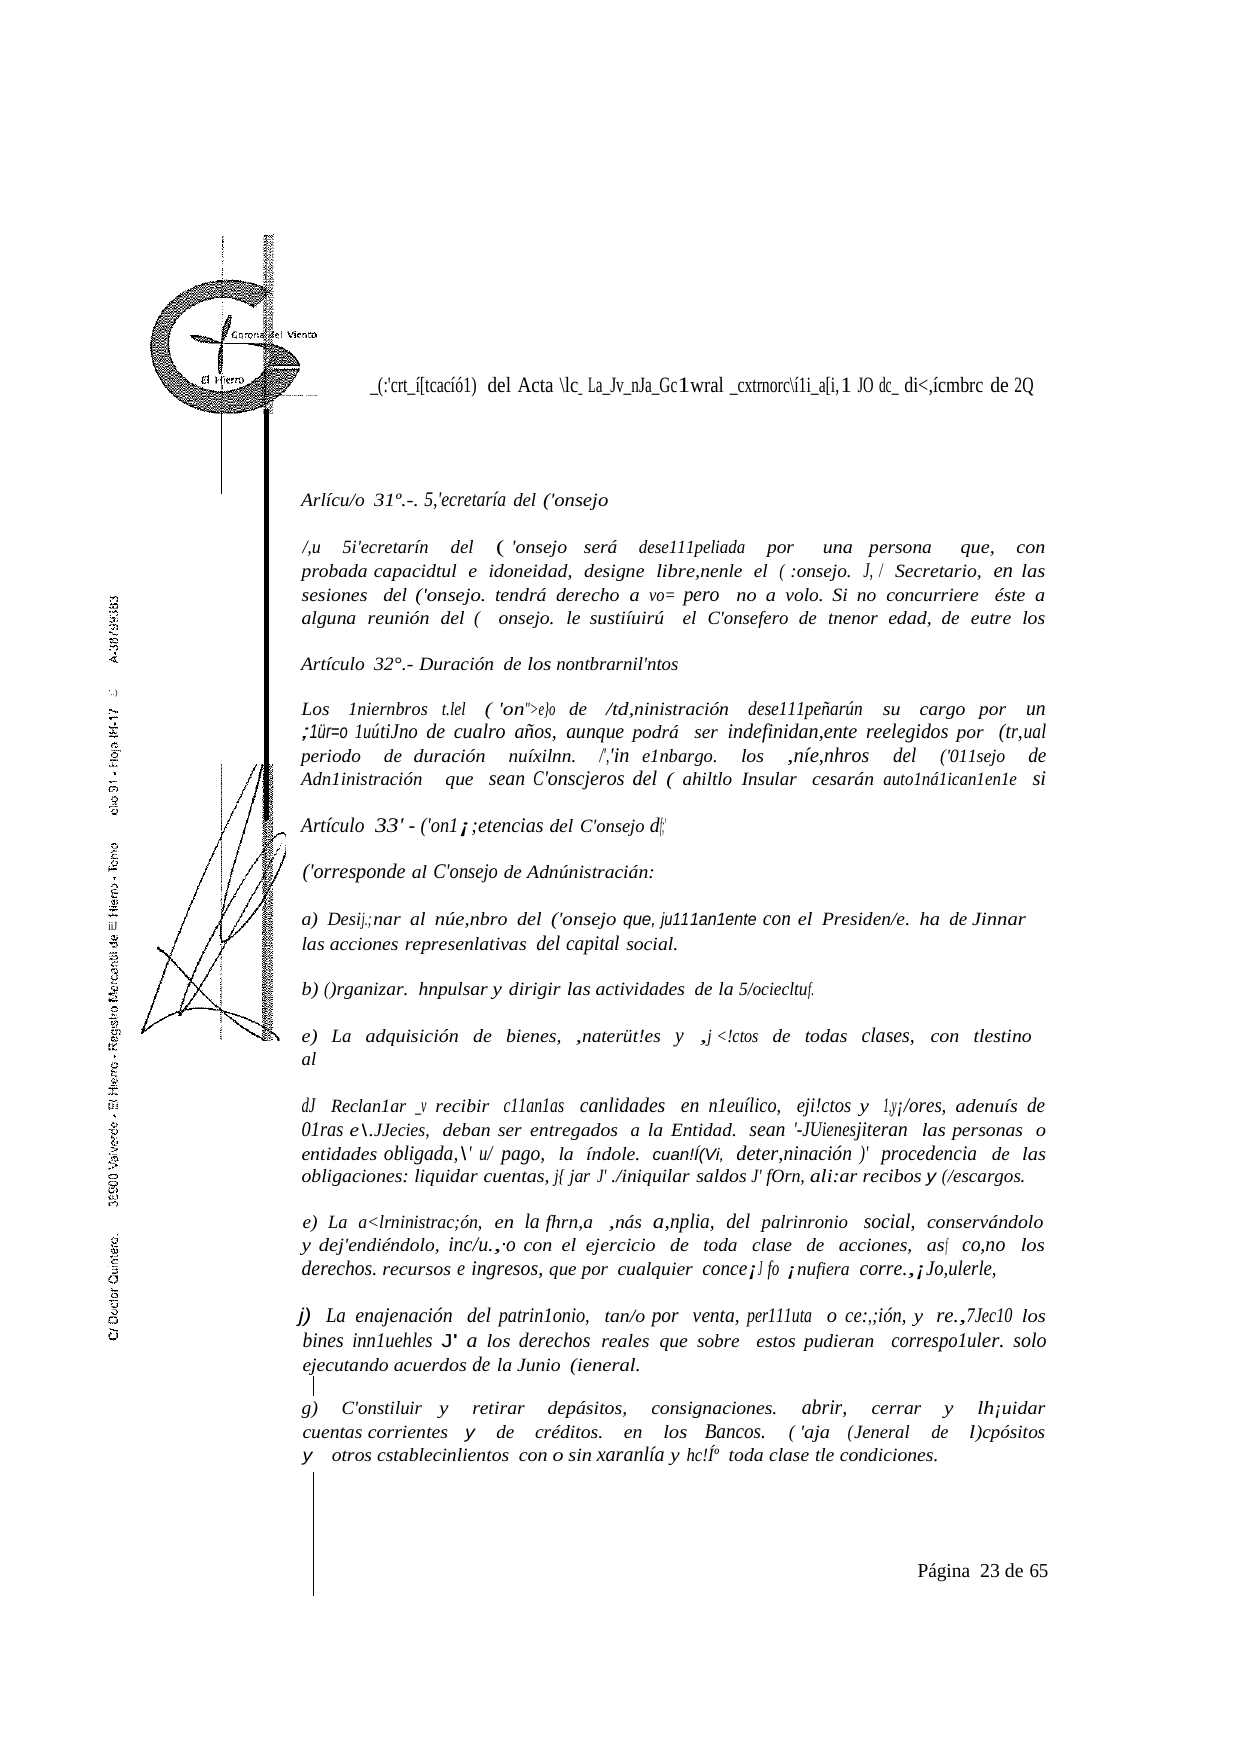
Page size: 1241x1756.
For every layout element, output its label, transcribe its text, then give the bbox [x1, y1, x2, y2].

text g) C'onstiluir y retirar depásitos, consignaciones. abrir, cerrar y lh¡uidar cuentas corrientes y de créditos. en los Bancos. ( 'aja (Jeneral de l)cpósitos y otros cstablecinlientos con o sin xaranlía y hc!Íº toda clase tle condiciones. [301, 1396, 1046, 1466]
text b) ()rganizar. hnpulsar y dirigir las actividades de la 5/ociecltuf. [301, 979, 817, 1000]
text '..) [109, 688, 119, 697]
text Artículo 33' - ('on1¡;etencias del C'onsejo df;' ..,.lt.bninislración [301, 814, 789, 839]
text e) La adquisición de bienes, ,naterüt!es y ,j <!ctos de todas clases, con tlestino al [301, 1024, 1047, 1070]
text dJ Reclan1ar _v recibir c11an1as canlidades en n1euílico, eji!ctos y 1,y¡/ores, adenuís de 01ras e\.JJecies, deban ser entregados a la Entidad. sean '-JUienesjiteran las personas o entidades obligada,\' u/ pago, la índole. cuan!Í(Vi, deter,ninación )' procedencia de las obligaciones: liquidar cuentas, j{ jar J' ./iniquilar saldos J' fOrn, ali:ar recibos y (/escargos. [301, 1093, 1046, 1187]
text a) Desij.;nar al núe,nbro del ('onsejo que, ju111an1ente con el Presiden/e. ha de Jinnar las acciones represenlativas del capital social. [301, 906, 1046, 954]
text iiJ [108, 918, 119, 933]
text _(:'crt_í[tcacíó1) del Acta \lc_ La_Jv_nJa_Gc1wral _cxtrnorc\í1i_a[i,1 JO dc_ di<,ícmbrc de 2Q l_8 [370, 373, 1043, 399]
text Página 23 de 65 [917, 1559, 1048, 1582]
text Los 1niernbros t.lel ( 'on">e}o de /td,ninistración dese111peñarún su cargo por un ;1ür=o 1uútiJno de cualro años, aunque podrá ser indefinidan,ente reelegidos por (tr,ual periodo de duración nuíxilnn. /','in e1nbargo. los ,níe,nhros del ('011sejo de Adn1inistración que sean C'onscjeros del ( ahiltlo Insular cesarán auto1ná1ican1en1e si ¡,erdieren esJa condición. [301, 697, 1046, 792]
text Arlícu/o 31º.-. 5,'ecretaría del ('onsejo [301, 488, 612, 511]
text ('orresponde al C'onsejo de Adnúnistracián: [302, 860, 660, 883]
text e) La a<lrninistrac;ón, en la fhrn,a ,nás a,nplia, del palrinronio social, conservándolo y dej'endiéndolo, inc/u.,·o con el ejercicio de toda clase de acciones, asf co,no los derechos. recursos e ingresos, que por cualquier conce¡J fo ¡nufiera corre.,¡Jo,ulerle, [301, 1210, 1045, 1280]
text /,u 5i'ecretarín del ( 'onsejo será dese111peliada por una persona que, con probada capacidtul e idoneidad, designe libre,nenle el ( :onsejo. J, / Secretario, en las sesiones del ('onsejo. tendrá derecho a vo= pero no a volo. Si no concurriere éste a alguna reunión del ( onsejo. le sustiíuirú el C'onsefero de tnenor edad, de eutre los asistentes a la reunión. [301, 536, 1045, 630]
text Artículo 32°.- Duración de los nontbrarnil'ntos [301, 653, 681, 674]
text j) La enajenación del patrin1onio, tan/o por venta, per111uta o ce:,;ión, y re.,7Jec10 los bines inn1uehles J' a los derechos reales que sobre estos pudieran correspo1uler. solo ejecutando acuerdos de la Junio (ieneral. [298, 1303, 1046, 1376]
